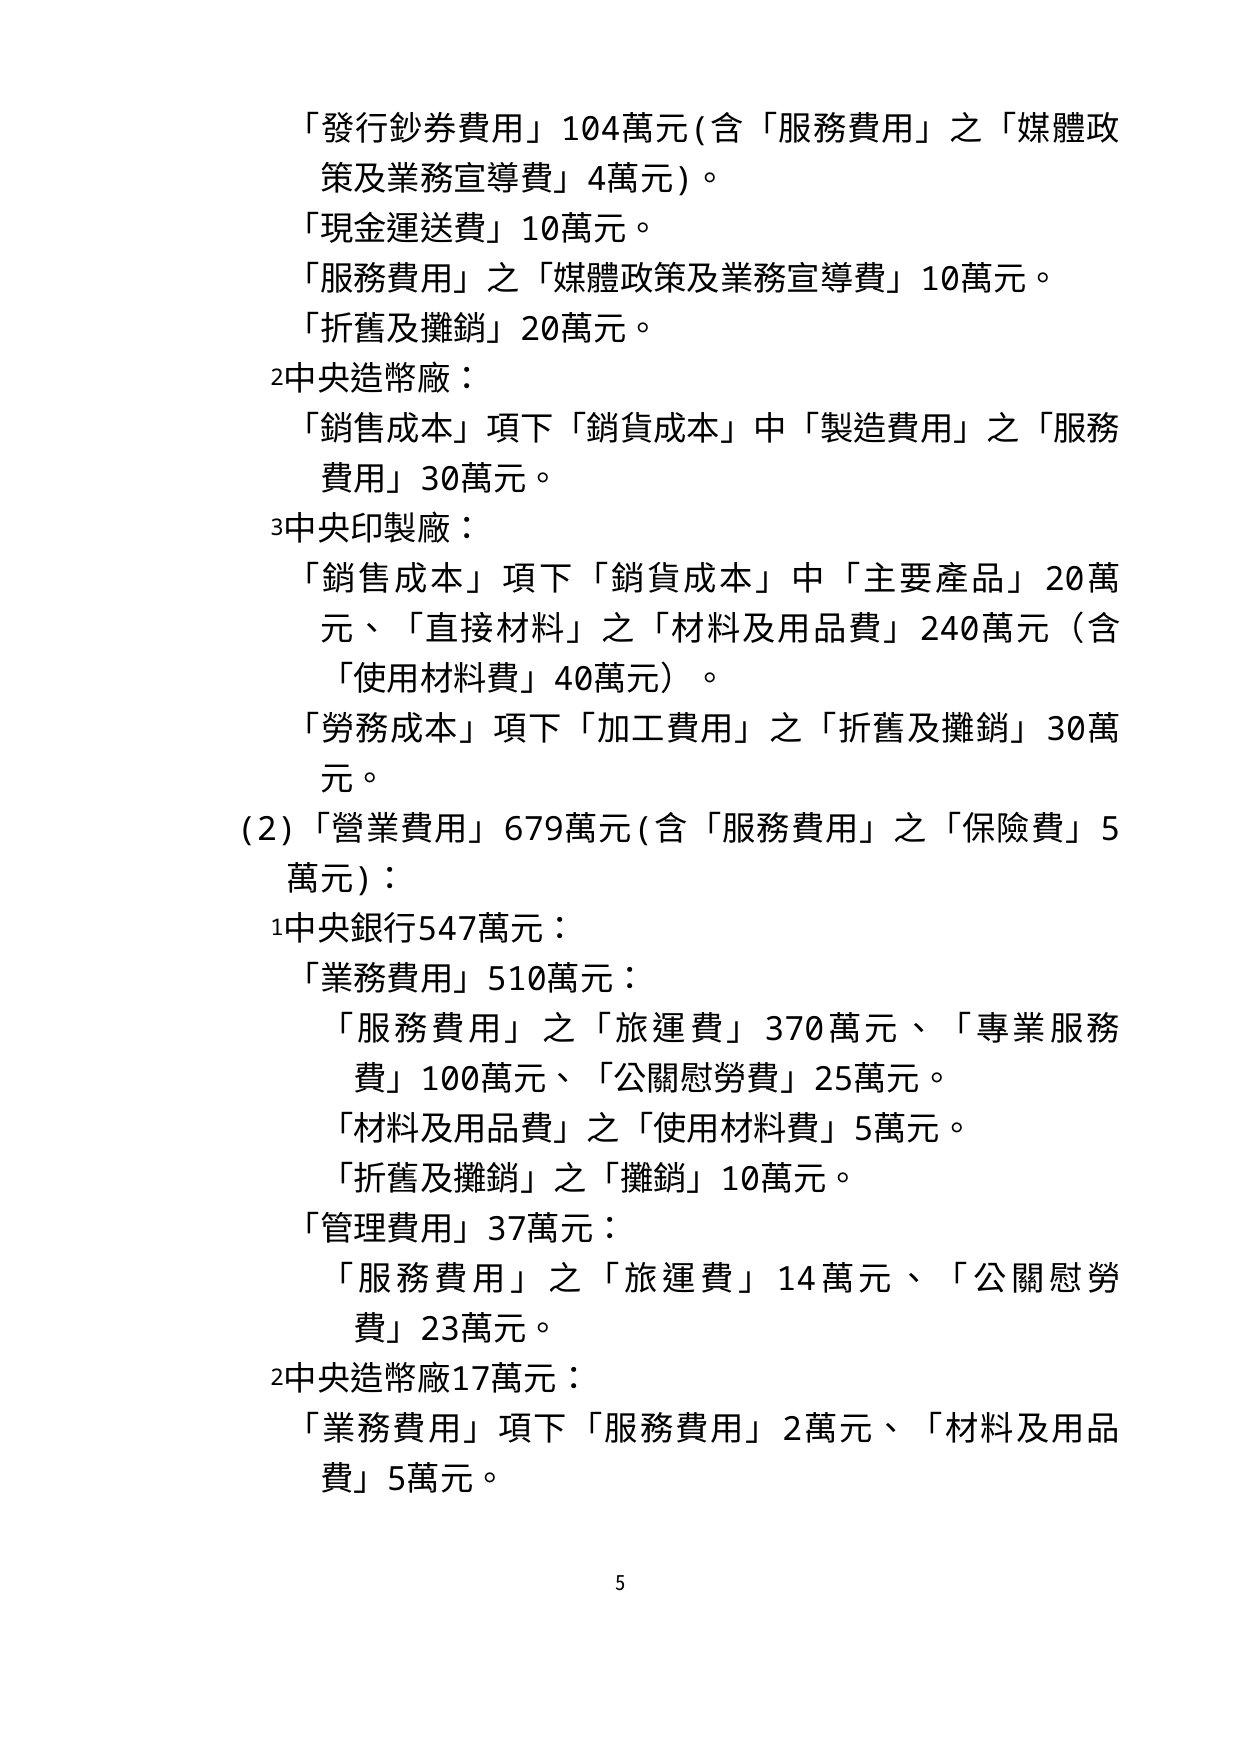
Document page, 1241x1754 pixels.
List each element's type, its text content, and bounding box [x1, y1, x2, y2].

text 3中央印製廠： [270, 501, 1120, 551]
text 「業務費用」項下「服務費用」2萬元、「材料及用品費」5萬元。 [287, 1401, 1120, 1501]
text 「材料及用品費」之「使用材料費」5萬元。 [320, 1101, 1120, 1151]
text 「業務費用」510萬元： [287, 951, 1120, 1001]
text 「服務費用」之「旅運費」14萬元、「公關慰勞費」23萬元。 [320, 1251, 1120, 1351]
text 「服務費用」之「旅運費」370萬元、「專業服務費」100萬元、「公關慰勞費」25萬元。 [320, 1001, 1120, 1101]
text 「發行鈔券費用」104萬元(含「服務費用」之「媒體政策及業務宣導費」4萬元)。 [287, 101, 1120, 201]
text 2中央造幣廠： [270, 351, 1120, 401]
text 「銷售成本」項下「銷貨成本」中「主要產品」20萬元、「直接材料」之「材料及用品費」240萬元（含「使用材料費」40萬元）。 [287, 551, 1120, 701]
text (2)「營業費用」679萬元(含「服務費用」之「保險費」5萬元)： [237, 801, 1120, 901]
text 「折舊及攤銷」20萬元。 [287, 301, 1120, 351]
text 「勞務成本」項下「加工費用」之「折舊及攤銷」30萬元。 [287, 701, 1120, 801]
text 「現金運送費」10萬元。 [287, 201, 1120, 251]
text 1中央銀行547萬元： [270, 901, 1120, 951]
text 「服務費用」之「媒體政策及業務宣導費」10萬元。 [287, 251, 1120, 301]
text 「銷售成本」項下「銷貨成本」中「製造費用」之「服務費用」30萬元。 [287, 401, 1120, 501]
text 「管理費用」37萬元： [287, 1201, 1120, 1251]
text 「折舊及攤銷」之「攤銷」10萬元。 [320, 1151, 1120, 1201]
text 2中央造幣廠17萬元： [270, 1351, 1120, 1401]
